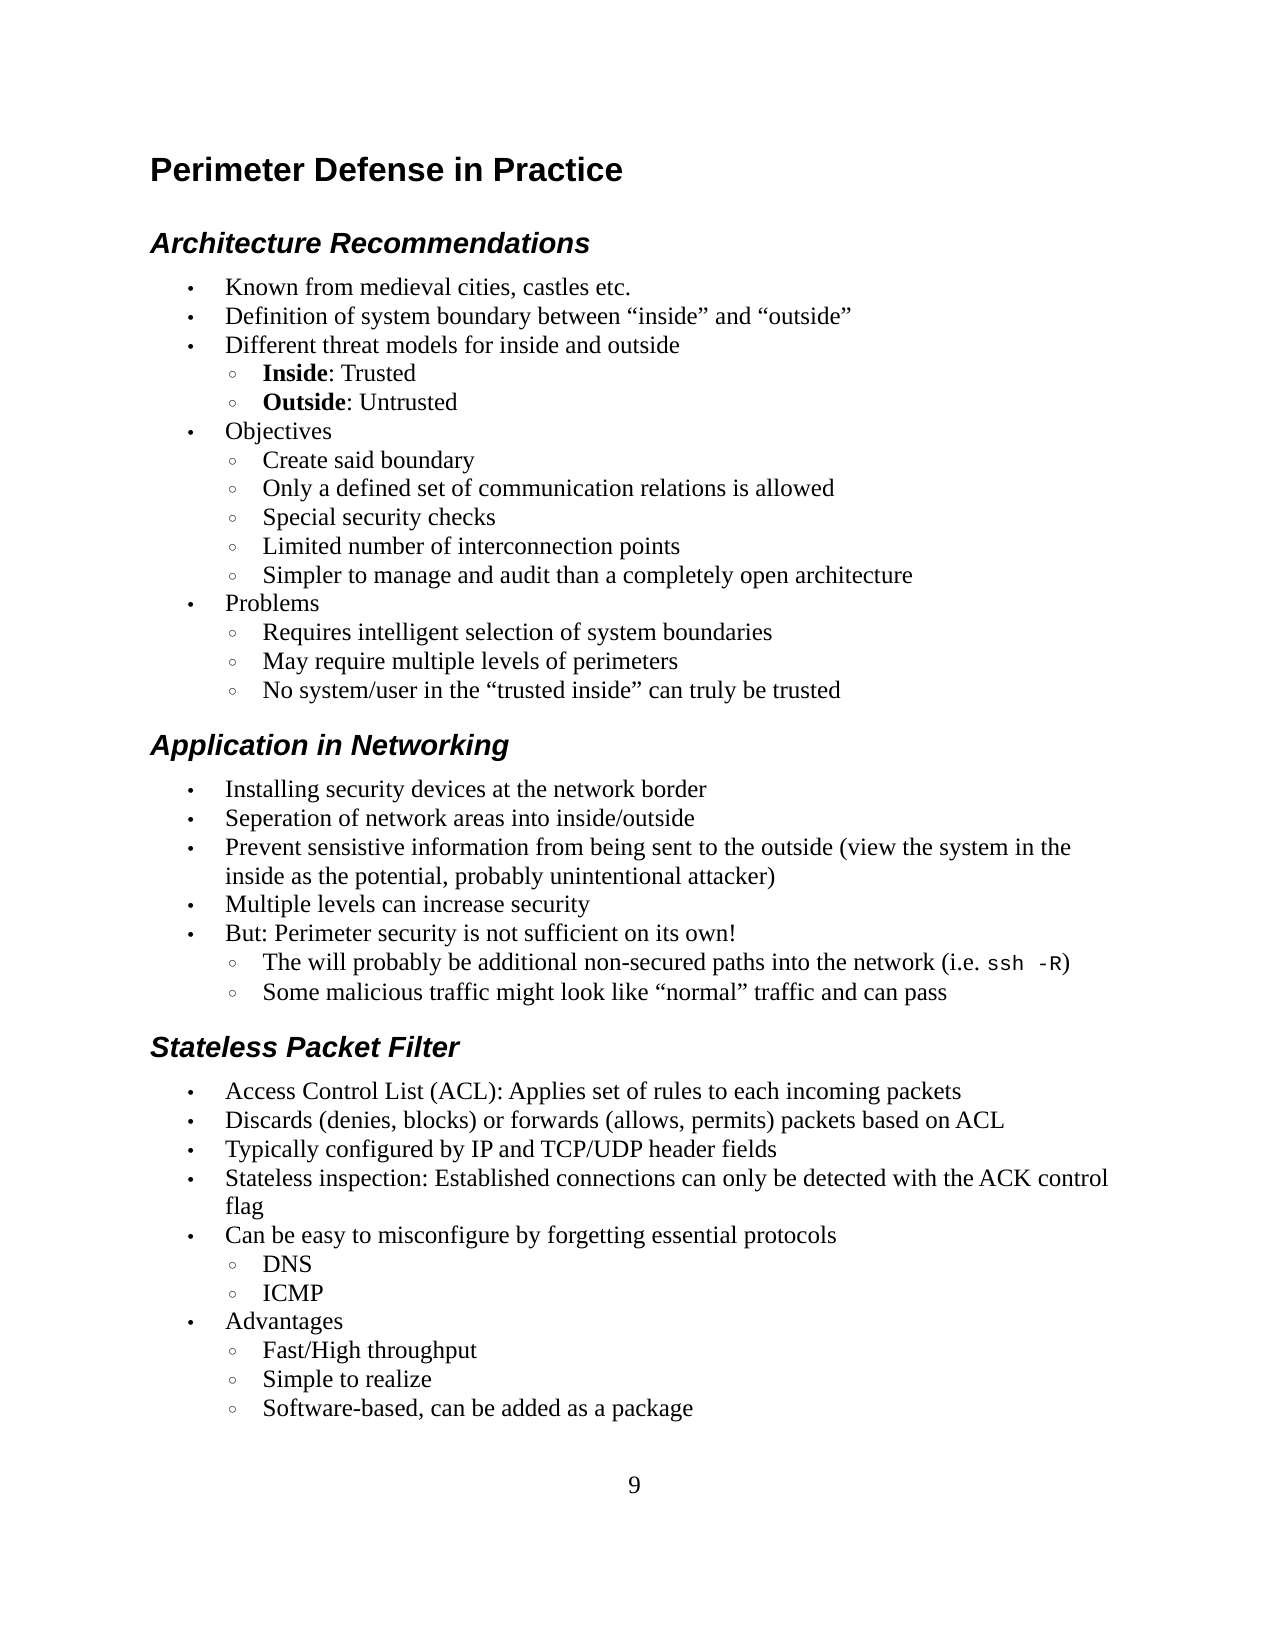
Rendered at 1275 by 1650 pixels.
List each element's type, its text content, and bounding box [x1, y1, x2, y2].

list May require multiple levels of perimeters [225, 646, 1125, 675]
list Multiple levels can increase security [187, 889, 1125, 918]
list Access Control List (ACL): Applies set of rules to each incoming packets [187, 1076, 1125, 1105]
list Problems [187, 588, 1125, 617]
list DNS [225, 1249, 1125, 1278]
list The will probably be additional non-secured paths into the network (i.e. ssh -R) [225, 947, 1125, 977]
list Limited number of interconnection points [225, 531, 1125, 560]
list Special security checks [225, 502, 1125, 531]
list Discards (denies, blocks) or forwards (allows, permits) packets based on ACL [187, 1105, 1125, 1134]
list Different threat models for inside and outside [187, 330, 1125, 358]
list Installing security devices at the network border [187, 774, 1125, 803]
list Some malicious traffic might look like “normal” traffic and can pass [225, 977, 1125, 1005]
subtitle Application in Networking [150, 728, 1125, 762]
list Advantages [187, 1306, 1125, 1335]
list Known from medieval cities, castles etc. [187, 272, 1125, 301]
list No system/user in the “trusted inside” can truly be trusted [225, 675, 1125, 703]
list But: Perimeter security is not sufficient on its own! [187, 918, 1125, 947]
list Requires intelligent selection of system boundaries [225, 617, 1125, 646]
list Simpler to manage and audit than a completely open architecture [225, 560, 1125, 588]
list Fast/High throughput [225, 1335, 1125, 1364]
list Typically configured by IP and TCP/UDP header fields [187, 1134, 1125, 1163]
list Can be easy to misconfigure by forgetting essential protocols [187, 1220, 1125, 1249]
list Seperation of network areas into inside/outside [187, 803, 1125, 832]
list Prevent sensistive information from being sent to the outside (view the system in the inside as the potential, probably unintentional attacker) [187, 832, 1125, 889]
list Create said boundary [225, 445, 1125, 473]
list Outside: Untrusted [225, 387, 1125, 416]
list Inside: Trusted [225, 358, 1125, 387]
list Definition of system boundary between “inside” and “outside” [187, 301, 1125, 330]
list Objectives [187, 416, 1125, 445]
subtitle Architecture Recommendations [150, 226, 1125, 260]
list ICMP [225, 1278, 1125, 1306]
list Software-based, can be added as a package [225, 1393, 1125, 1421]
subtitle Perimeter Defense in Practice [150, 150, 1125, 189]
list Simple to realize [225, 1364, 1125, 1393]
list Stateless inspection: Established connections can only be detected with the ACK control flag [187, 1163, 1125, 1220]
subtitle Stateless Packet Filter [150, 1030, 1125, 1064]
list Only a defined set of communication relations is allowed [225, 473, 1125, 502]
